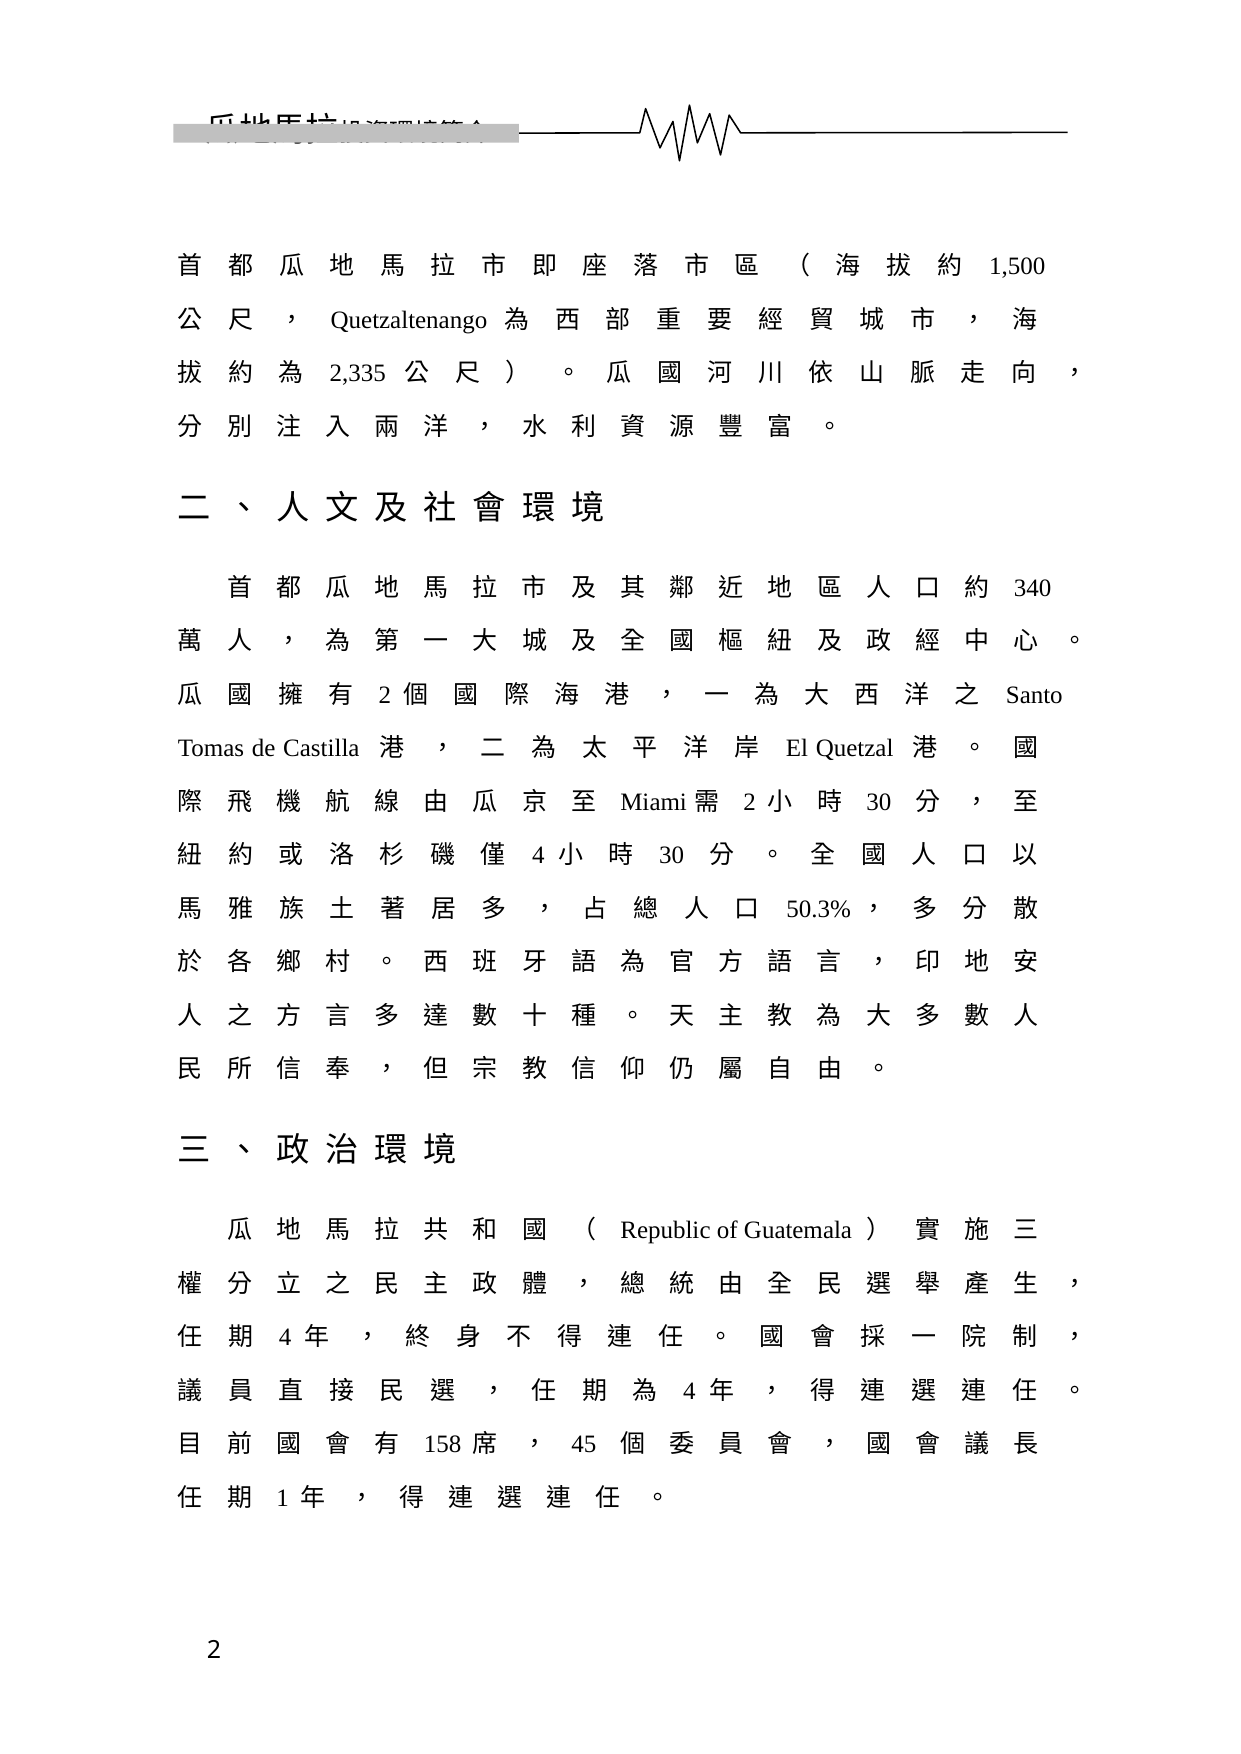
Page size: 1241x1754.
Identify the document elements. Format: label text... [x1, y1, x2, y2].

text 三、政治環境 [178, 1121, 1063, 1174]
text 首都瓜地馬拉市及其鄰近地區人口約340萬人，為第一大城及全國樞紐及政經中心。瓜國擁有2個國際海港，一為大西洋之Santo Tomas de Castilla港，二為太平洋岸El Quetzal港。國際飛機航線由瓜京至Miami需2小時30分，至紐約或洛杉磯僅4小時30分。全國人口以馬雅族土著居多，占總人口50.3%，多分散於各鄉村。西班牙語為官方語言，印地安人之方言多達數十種。天主教為大多數人民所信奉，但宗教信仰仍屬自由。 [178, 558, 1063, 1094]
text 瓜地馬拉共和國（Republic of Guatemala）實施三權分立之民主政體，總統由全民選舉產生，任期4年，終身不得連任。國會採一院制，議員直接民選，任期為4年，得連選連任。目前國會有158席，45個委員會，國會議長任期1年，得連選連任。 [178, 1201, 1063, 1522]
text 二、人文及社會環境 [178, 478, 1063, 532]
text 瓜地馬拉於1524年淪為西班牙殖民地，至1821年始脫離西國而獨立，嗣於1871年發生自由革命，確立政教分離原則，奠定法治基礎。瓜國為主權獨立國家，面積108,889平方公里，人口1,738萬（2022）。北鄰墨西哥，西南臨太平洋，東瀕貝里斯、加勒比海及大西洋，南與薩、宏二國接壤。瓜國雖地處亞熱帶，因地形關係造成各種不同氣候型態，近加勒比海區天氣酷熱而潮濕，太平洋岸則炎熱而乾燥，唯有中央高原地區因地勢高，故氣候涼爽宜人，四季如春，首都瓜地馬拉市即座落市區（海拔約1,500公尺，Quetzaltenango為西部重要經貿城市，海拔約為2,335公尺）。瓜國河川依山脈走向，分別注入兩洋，水利資源豐富。 [178, 237, 1063, 451]
